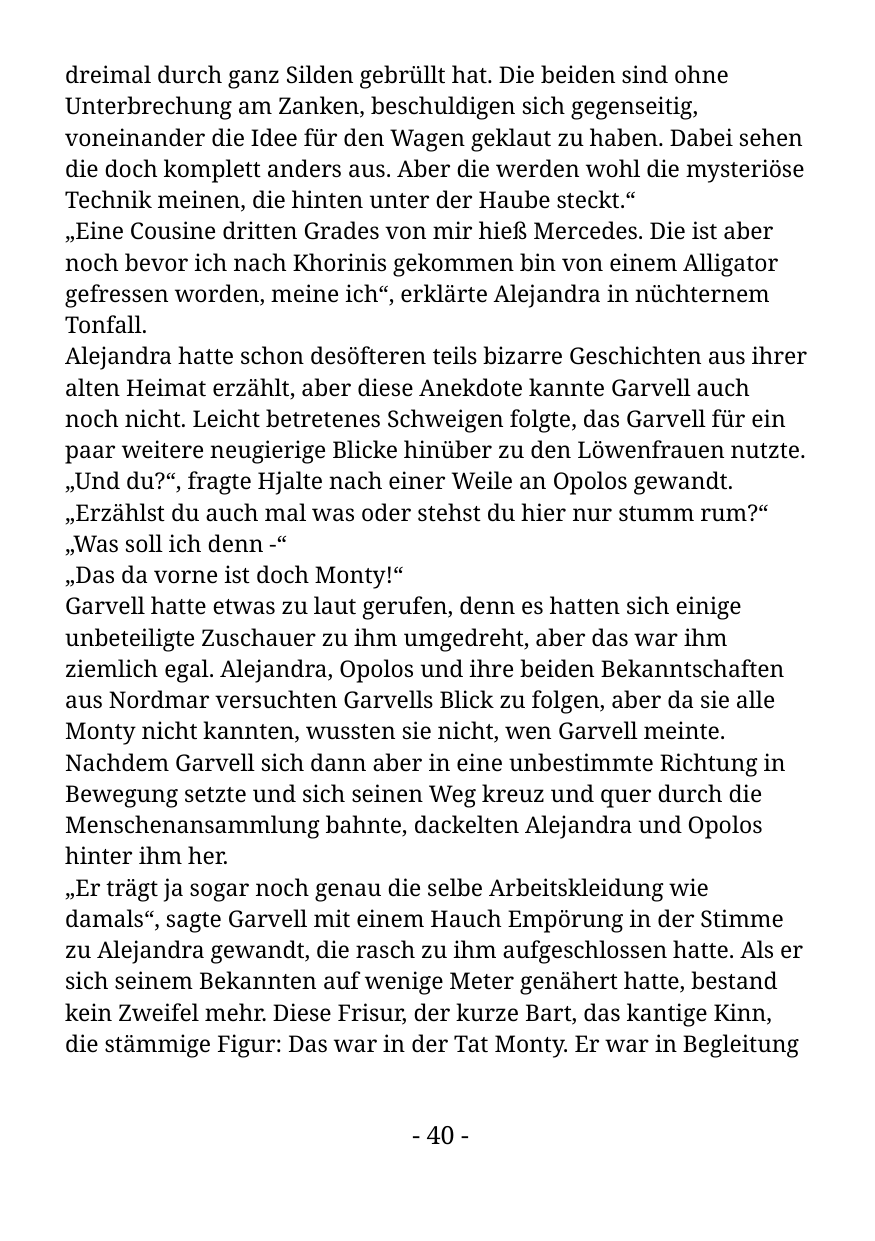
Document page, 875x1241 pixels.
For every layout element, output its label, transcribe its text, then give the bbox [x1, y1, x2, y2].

text „Das da vorne ist doch Monty!“ [65, 559, 809, 590]
text Garvell hatte etwas zu laut gerufen, denn es hatten sich einige unbeteiligte Zuschauer zu ihm umgedreht, aber das war ihm ziemlich egal. Alejandra, Opolos und ihre beiden Bekanntschaften aus Nordmar versuchten Garvells Blick zu folgen, aber da sie alle Monty nicht kannten, wussten sie nicht, wen Garvell meinte. Nachdem Garvell sich dann aber in eine unbestimmte Richtung in Bewegung setzte und sich seinen Weg kreuz und quer durch die Menschenansammlung bahnte, dackelten Alejandra und Opolos hinter ihm her. [65, 590, 809, 872]
text Alejandra hatte schon desöfteren teils bizarre Geschichten aus ihrer alten Heimat erzählt, aber diese Anekdote kannte Garvell auch noch nicht. Leicht betretenes Schweigen folgte, das Garvell für ein paar weitere neugierige Blicke hinüber zu den Löwenfrauen nutzte. [65, 340, 809, 465]
text dreimal durch ganz Silden gebrüllt hat. Die beiden sind ohne Unterbrechung am Zanken, beschuldigen sich gegenseitig, voneinander die Idee für den Wagen geklaut zu haben. Dabei sehen die doch komplett anders aus. Aber die werden wohl die mysteriöse Technik meinen, die hinten unter der Haube steckt.“ [65, 59, 809, 215]
text „Eine Cousine dritten Grades von mir hieß Mercedes. Die ist aber noch bevor ich nach Khorinis gekommen bin von einem Alligator gefressen worden, meine ich“, erklärte Alejandra in nüchternem Tonfall. [65, 215, 809, 340]
text „Und du?“, fragte Hjalte nach einer Weile an Opolos gewandt. „Erzählst du auch mal was oder stehst du hier nur stumm rum?“ [65, 465, 809, 528]
text „Was soll ich denn -“ [65, 528, 809, 559]
text „Er trägt ja sogar noch genau die selbe Arbeitskleidung wie damals“, sagte Garvell mit einem Hauch Empörung in der Stimme zu Alejandra gewandt, die rasch zu ihm aufgeschlossen hatte. Als er sich seinem Bekannten auf wenige Meter genähert hatte, bestand kein Zweifel mehr. Diese Frisur, der kurze Bart, das kantige Kinn, die stämmige Figur: Das war in der Tat Monty. Er war in Begleitung [65, 872, 809, 1059]
